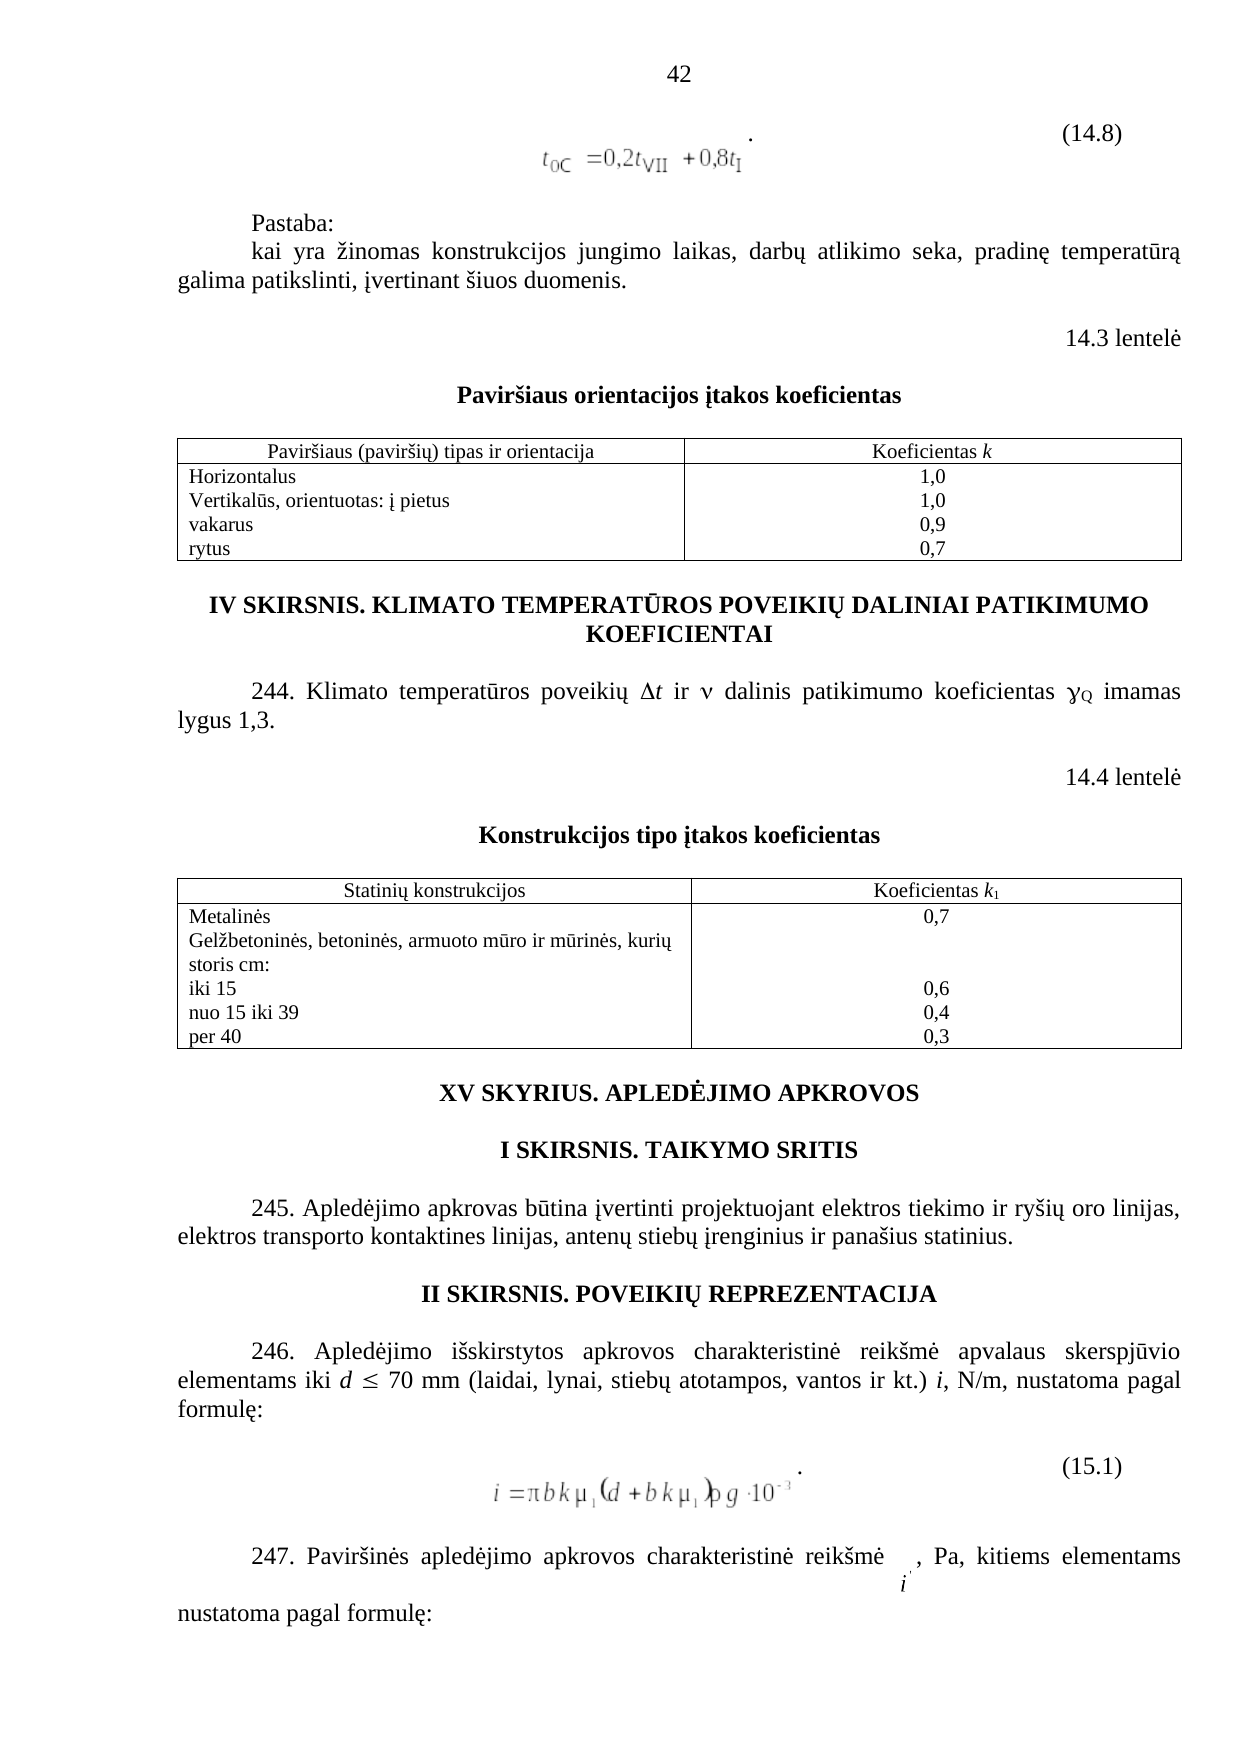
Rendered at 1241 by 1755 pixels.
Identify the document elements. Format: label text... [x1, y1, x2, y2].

text . (14.8) [177, 118, 1181, 179]
table_header Paviršiaus (paviršių) tipas ir orientacija [178, 439, 684, 463]
text Paviršiaus orientacijos įtakos koeficientas [177, 380, 1181, 409]
text . (15.1) [177, 1451, 1181, 1512]
table_cell 0,7 [692, 904, 1181, 928]
text 244. Klimato temperatūros poveikių Dt ir n dalinis patikimumo koeficientas gQ imamas lygus 1,3. [177, 676, 1181, 734]
text Pastaba: [177, 208, 1181, 236]
table_cell Horizontalus [178, 464, 684, 488]
table_header Koeficientas k1 [692, 879, 1181, 902]
text Konstrukcijos tipo įtakos koeficientas [177, 820, 1181, 849]
table_cell 1,0 [685, 464, 1181, 488]
text kai yra žinomas konstrukcijos jungimo laikas, darbų atlikimo seka, pradinę temperatūrą galima patikslinti, įvertinant šiuos duomenis. [177, 236, 1181, 294]
table_header Statinių konstrukcijos [178, 879, 691, 902]
table_cell 0,6 0,4 0,3 [692, 928, 1181, 1048]
text 14.4 lentelė [177, 762, 1181, 791]
table_cell 1,0 0,9 0,7 [685, 488, 1181, 560]
table_cell Vertikalūs, orientuotas: į pietus vakarus rytus [178, 488, 684, 560]
text XV SKYRIUS. APLEDĖJIMO APKROVOS [177, 1078, 1181, 1106]
text I SKIRSNIS. TAIKYMO SRITIS [177, 1135, 1181, 1164]
table_cell Metalinės [178, 904, 691, 928]
text 14.3 lentelė [177, 323, 1181, 351]
text II SKIRSNIS. POVEIKIŲ REPREZENTACIJA [177, 1279, 1181, 1308]
text IV SKIRSNIS. KLIMATO TEMPERATŪROS POVEIKIŲ DALINIAI PATIKIMUMO KOEFICIENTAI [177, 590, 1181, 647]
text 247. Paviršinės apledėjimo apkrovos charakteristinė reikšmė , Pa, kitiems elementams nustatoma pagal formulę: [177, 1541, 1181, 1626]
table_cell Gelžbetoninės, betoninės, armuoto mūro ir mūrinės, kurių storis cm: iki 15 nuo 15 iki 39 per 40 [178, 928, 691, 1048]
table_header Koeficientas k [685, 439, 1181, 463]
text 246. Apledėjimo išskirstytos apkrovos charakteristinė reikšmė apvalaus skerspjūvio elementams iki d £ 70 mm (laidai, lynai, stiebų atotampos, vantos ir kt.) i, N/m, nustatoma pagal formulę: [177, 1336, 1181, 1423]
text 245. Apledėjimo apkrovas būtina įvertinti projektuojant elektros tiekimo ir ryšių oro linijas, elektros transporto kontaktines linijas, antenų stiebų įrenginius ir panašius statinius. [177, 1193, 1181, 1250]
